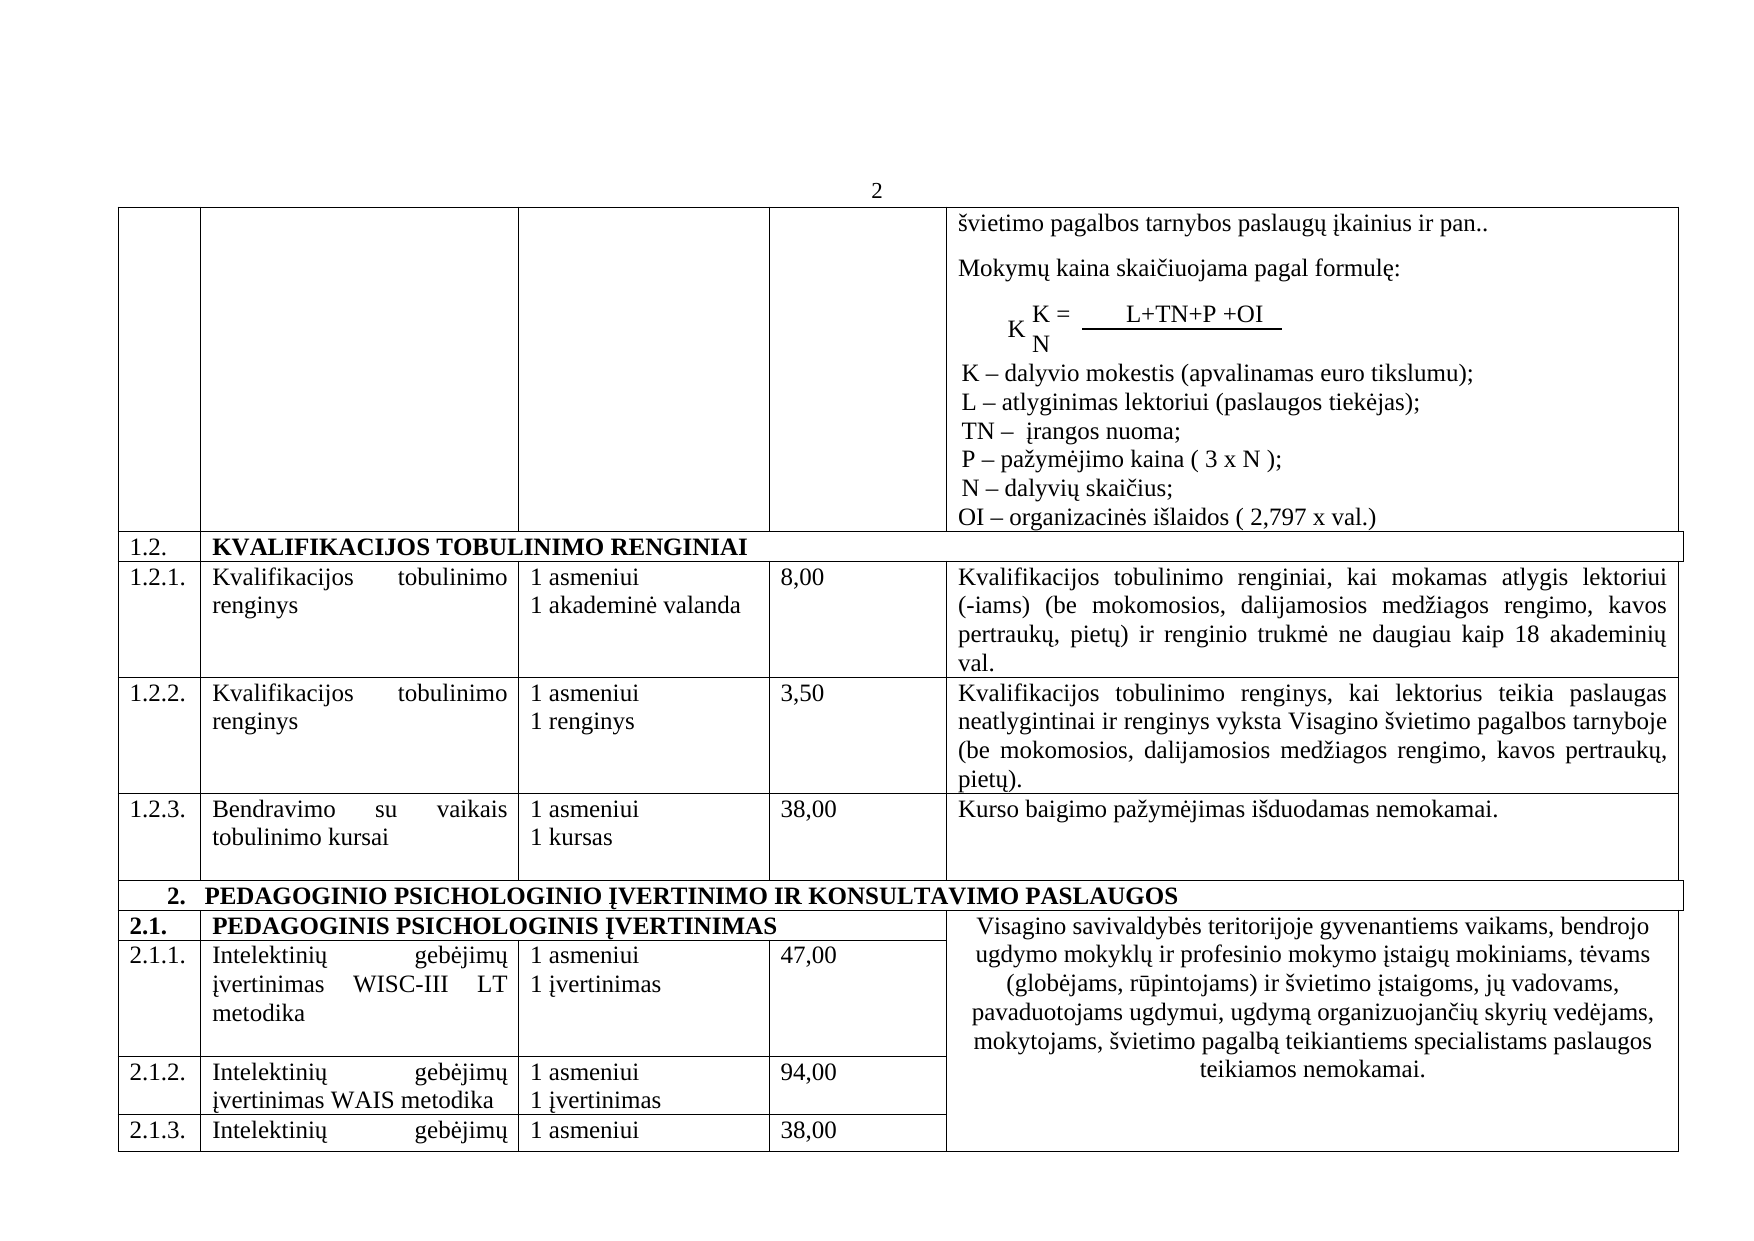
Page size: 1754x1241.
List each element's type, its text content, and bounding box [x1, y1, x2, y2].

table_header K [996, 299, 1021, 358]
table_cell [519, 208, 769, 531]
table_cell 1 asmeniui 1 įvertinimas [519, 941, 769, 1056]
table_cell Kvalifikacijos tobulinimo renginiai, kai mokamas atlygis lektoriui (-iams) (be mokomosios, dalijamosios medžiagos rengimo, kavos pertraukų, pietų) ir renginio trukmė ne daugiau kaip 18 akademinių val. [947, 562, 1678, 677]
table_cell 2.1.1. [119, 941, 200, 1056]
table_cell 1.2.3. [119, 794, 200, 880]
table_cell 38,00 [770, 794, 946, 880]
table_cell [1679, 562, 1684, 677]
table_cell Visagino savivaldybės teritorijoje gyvenantiems vaikams, bendrojo ugdymo mokyklų ir profesinio mokymo įstaigų mokiniams, tėvams (globėjams, rūpintojams) ir švietimo įstaigoms, jų vadovams, pavaduotojams ugdymui, ugdymą organizuojančių skyrių vedėjams, mokytojams, švietimo pagalbą teikiantiems specialistams paslaugos teikiamos nemokamai. [947, 911, 1678, 1151]
table_cell 2. PEDAGOGINIO PSICHOLOGINIO ĮVERTINIMO IR KONSULTAVIMO PASLAUGOS [119, 881, 1683, 910]
table_cell 1 asmeniui 1 renginys [519, 678, 769, 793]
table_cell 38,00 [770, 1115, 946, 1151]
table_cell Bendravimo su vaikais tobulinimo kursai [201, 794, 518, 880]
table_cell Kvalifikacijos tobulinimo renginys, kai lektorius teikia paslaugas neatlygintinai ir renginys vyksta Visagino švietimo pagalbos tarnyboje (be mokomosios, dalijamosios medžiagos rengimo, kavos pertraukų, pietų). [947, 678, 1678, 793]
table_cell 2.1. [119, 911, 200, 939]
table_cell 2.1.3. [119, 1115, 200, 1151]
table_cell Kvalifikacijos tobulinimo renginys [201, 678, 518, 793]
table_header L+TN+P +OI [1082, 299, 1282, 327]
table_cell 1 asmeniui 1 įvertinimas [519, 1057, 769, 1114]
table_cell Kurso baigimo pažymėjimas išduodamas nemokamai. [947, 794, 1678, 880]
table_cell [1679, 1056, 1684, 1114]
table_cell 1.2.1. [119, 562, 200, 677]
table_cell KVALIFIKACIJOS TOBULINIMO RENGINIAI [201, 532, 1683, 561]
table_cell [1679, 793, 1684, 880]
table_cell PEDAGOGINIS PSICHOLOGINIS ĮVERTINIMAS [201, 911, 946, 939]
table_cell [1679, 911, 1684, 939]
table_cell 2.1.2. [119, 1057, 200, 1114]
table_cell 1 asmeniui [519, 1115, 769, 1151]
table_cell [1679, 940, 1684, 1056]
table_cell Intelektinių gebėjimų [201, 1115, 518, 1151]
table_cell N [1021, 328, 1082, 358]
table_cell 1 asmeniui 1 kursas [519, 794, 769, 880]
table_cell švietimo pagalbos tarnybos paslaugų įkainius ir pan.. Mokymų kaina skaičiuojama pagal formulę: K – dalyvio mokestis (apvalinamas euro tikslumu); L – atlyginimas lektoriui (paslaugos tiekėjas); TN – įrangos nuoma; P – pažymėjimo kaina ( 3 x N ); N – dalyvių skaičius; OI – organizacinės išlaidos ( 2,797 x val.) [947, 208, 1678, 531]
table_cell [201, 208, 518, 531]
table_cell [1679, 677, 1684, 793]
table_cell [119, 208, 200, 531]
table_cell 1.2. [119, 532, 200, 561]
table_cell [770, 208, 946, 531]
table_cell [1679, 207, 1684, 531]
table_cell 94,00 [770, 1057, 946, 1114]
table_cell 1 asmeniui 1 akademinė valanda [519, 562, 769, 677]
table_cell 47,00 [770, 941, 946, 1056]
table_header K = [1021, 299, 1082, 327]
table_cell Intelektinių gebėjimų įvertinimas WAIS metodika [201, 1057, 518, 1114]
table_cell [1679, 1114, 1684, 1151]
table_cell 1.2.2. [119, 678, 200, 793]
table_cell 8,00 [770, 562, 946, 677]
table_cell Intelektinių gebėjimų įvertinimas WISC-III LT metodika [201, 941, 518, 1056]
table_cell Kvalifikacijos tobulinimo renginys [201, 562, 518, 677]
table_cell 3,50 [770, 678, 946, 793]
